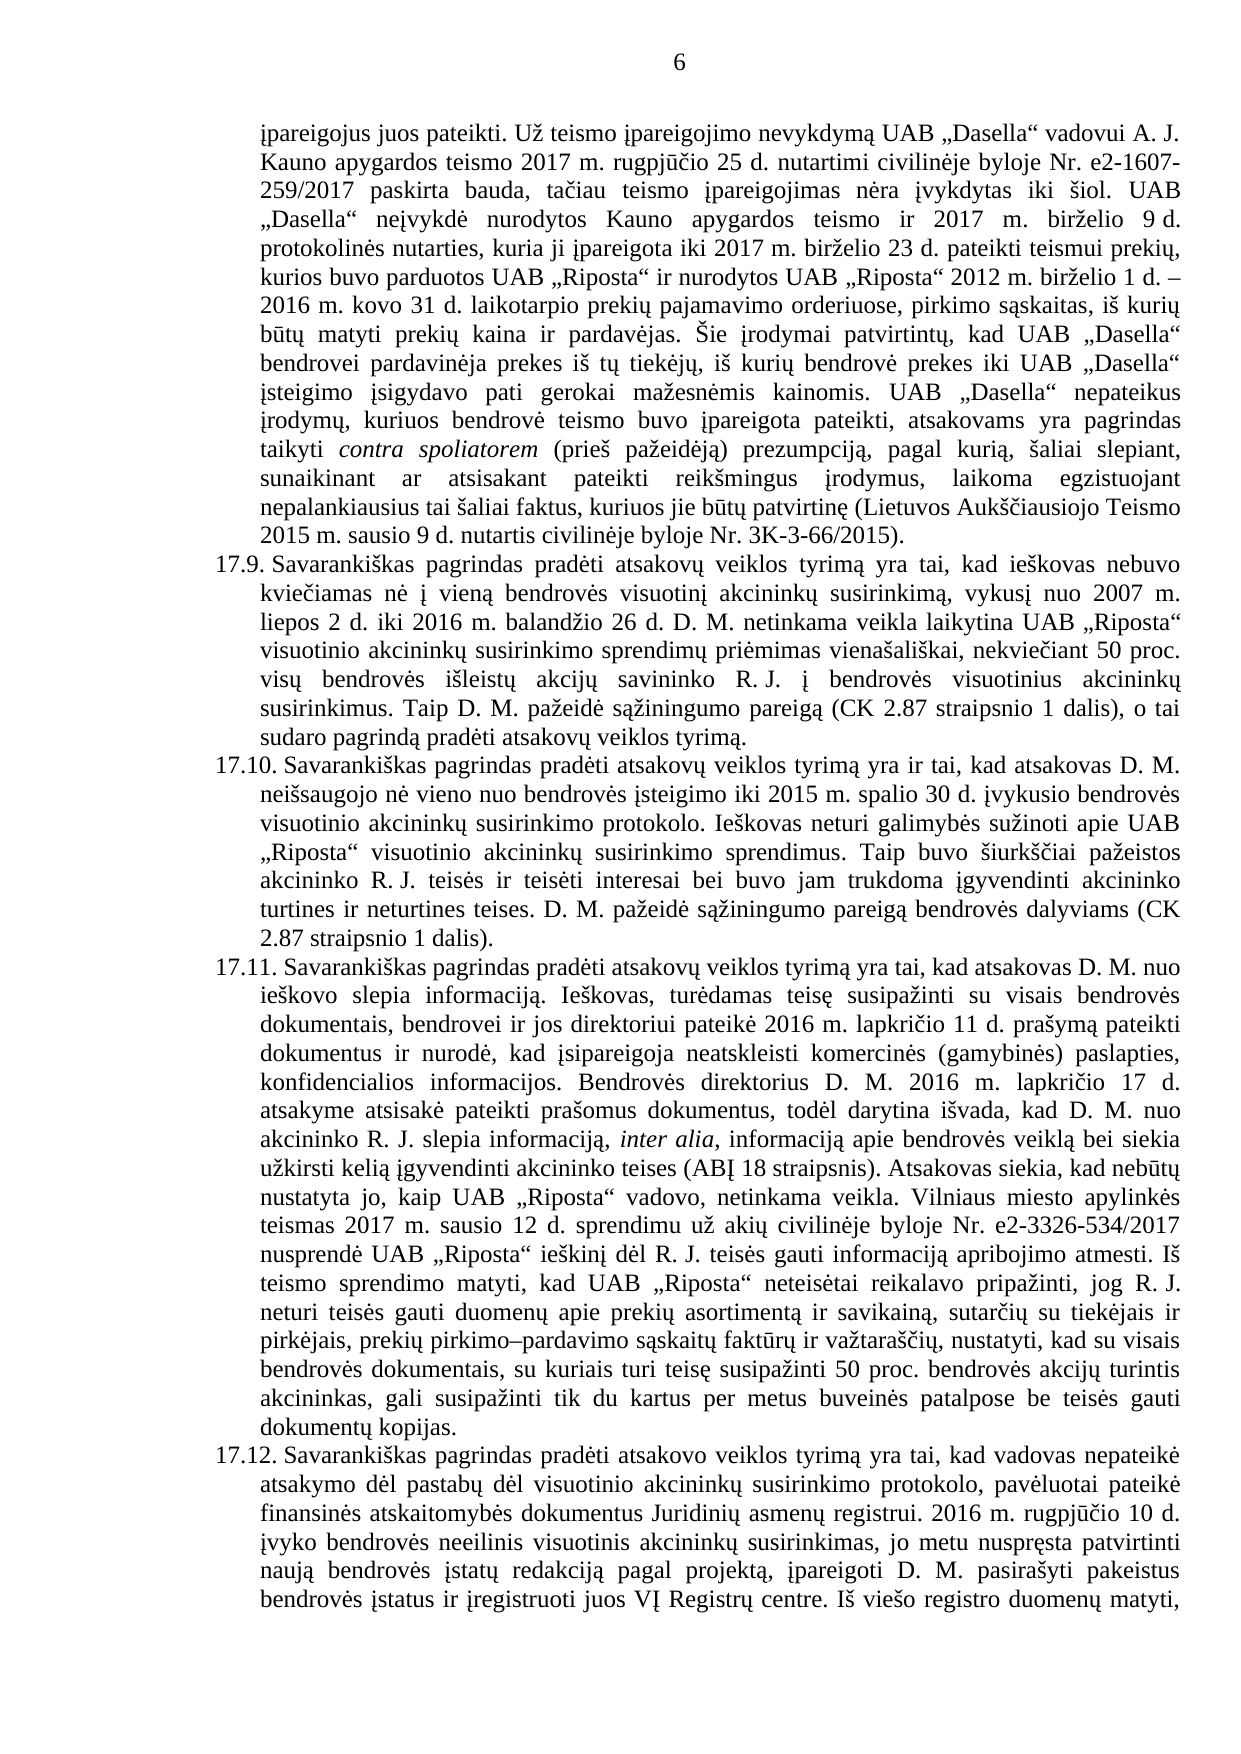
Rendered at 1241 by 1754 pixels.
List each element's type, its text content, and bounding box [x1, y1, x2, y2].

text įpareigojus juos pateikti. Už teismo įpareigojimo nevykdymą UAB „Dasella“ vadovui A. J. Kauno apygardos teismo 2017 m. rugpjūčio 25 d. nutartimi civilinėje byloje Nr. e2-1607-259/2017 paskirta bauda, tačiau teismo įpareigojimas nėra įvykdytas iki šiol. UAB „Dasella“ neįvykdė nurodytos Kauno apygardos teismo ir 2017 m. birželio 9 d. protokolinės nutarties, kuria ji įpareigota iki 2017 m. birželio 23 d. pateikti teismui prekių, kurios buvo parduotos UAB „Riposta“ ir nurodytos UAB „Riposta“ 2012 m. birželio 1 d. – 2016 m. kovo 31 d. laikotarpio prekių pajamavimo orderiuose, pirkimo sąskaitas, iš kurių būtų matyti prekių kaina ir pardavėjas. Šie įrodymai patvirtintų, kad UAB „Dasella“ bendrovei pardavinėja prekes iš tų tiekėjų, iš kurių bendrovė prekes iki UAB „Dasella“ įsteigimo įsigydavo pati gerokai mažesnėmis kainomis. UAB „Dasella“ nepateikus įrodymų, kuriuos bendrovė teismo buvo įpareigota pateikti, atsakovams yra pagrindas taikyti contra spoliatorem (prieš pažeidėją) prezumpciją, pagal kurią, šaliai slepiant, sunaikinant ar atsisakant pateikti reikšmingus įrodymus, laikoma egzistuojant nepalankiausius tai šaliai faktus, kuriuos jie būtų patvirtinę (Lietuvos Aukščiausiojo Teismo 2015 m. sausio 9 d. nutartis civilinėje byloje Nr. 3K-3-66/2015). [215, 118, 1181, 549]
text 17.10. Savarankiškas pagrindas pradėti atsakovų veiklos tyrimą yra ir tai, kad atsakovas D. M. neišsaugojo nė vieno nuo bendrovės įsteigimo iki 2015 m. spalio 30 d. įvykusio bendrovės visuotinio akcininkų susirinkimo protokolo. Ieškovas neturi galimybės sužinoti apie UAB „Riposta“ visuotinio akcininkų susirinkimo sprendimus. Taip buvo šiurkščiai pažeistos akcininko R. J. teisės ir teisėti interesai bei buvo jam trukdoma įgyvendinti akcininko turtines ir neturtines teises. D. M. pažeidė sąžiningumo pareigą bendrovės dalyviams (CK 2.87 straipsnio 1 dalis). [215, 751, 1181, 952]
text 17.9. Savarankiškas pagrindas pradėti atsakovų veiklos tyrimą yra tai, kad ieškovas nebuvo kviečiamas nė į vieną bendrovės visuotinį akcininkų susirinkimą, vykusį nuo 2007 m. liepos 2 d. iki 2016 m. balandžio 26 d. D. M. netinkama veikla laikytina UAB „Riposta“ visuotinio akcininkų susirinkimo sprendimų priėmimas vienašališkai, nekviečiant 50 proc. visų bendrovės išleistų akcijų savininko R. J. į bendrovės visuotinius akcininkų susirinkimus. Taip D. M. pažeidė sąžiningumo pareigą (CK 2.87 straipsnio 1 dalis), o tai sudaro pagrindą pradėti atsakovų veiklos tyrimą. [215, 549, 1181, 751]
text 17.11. Savarankiškas pagrindas pradėti atsakovų veiklos tyrimą yra tai, kad atsakovas D. M. nuo ieškovo slepia informaciją. Ieškovas, turėdamas teisę susipažinti su visais bendrovės dokumentais, bendrovei ir jos direktoriui pateikė 2016 m. lapkričio 11 d. prašymą pateikti dokumentus ir nurodė, kad įsipareigoja neatskleisti komercinės (gamybinės) paslapties, konfidencialios informacijos. Bendrovės direktorius D. M. 2016 m. lapkričio 17 d. atsakyme atsisakė pateikti prašomus dokumentus, todėl darytina išvada, kad D. M. nuo akcininko R. J. slepia informaciją, inter alia, informaciją apie bendrovės veiklą bei siekia užkirsti kelią įgyvendinti akcininko teises (ABĮ 18 straipsnis). Atsakovas siekia, kad nebūtų nustatyta jo, kaip UAB „Riposta“ vadovo, netinkama veikla. Vilniaus miesto apylinkės teismas 2017 m. sausio 12 d. sprendimu už akių civilinėje byloje Nr. e2-3326-534/2017 nusprendė UAB „Riposta“ ieškinį dėl R. J. teisės gauti informaciją apribojimo atmesti. Iš teismo sprendimo matyti, kad UAB „Riposta“ neteisėtai reikalavo pripažinti, jog R. J. neturi teisės gauti duomenų apie prekių asortimentą ir savikainą, sutarčių su tiekėjais ir pirkėjais, prekių pirkimo–pardavimo sąskaitų faktūrų ir važtaraščių, nustatyti, kad su visais bendrovės dokumentais, su kuriais turi teisę susipažinti 50 proc. bendrovės akcijų turintis akcininkas, gali susipažinti tik du kartus per metus buveinės patalpose be teisės gauti dokumentų kopijas. [215, 952, 1181, 1441]
text 17.12. Savarankiškas pagrindas pradėti atsakovo veiklos tyrimą yra tai, kad vadovas nepateikė atsakymo dėl pastabų dėl visuotinio akcininkų susirinkimo protokolo, pavėluotai pateikė finansinės atskaitomybės dokumentus Juridinių asmenų registrui. 2016 m. rugpjūčio 10 d. įvyko bendrovės neeilinis visuotinis akcininkų susirinkimas, jo metu nuspręsta patvirtinti naują bendrovės įstatų redakciją pagal projektą, įpareigoti D. M. pasirašyti pakeistus bendrovės įstatus ir įregistruoti juos VĮ Registrų centre. Iš viešo registro duomenų matyti, [215, 1441, 1181, 1613]
